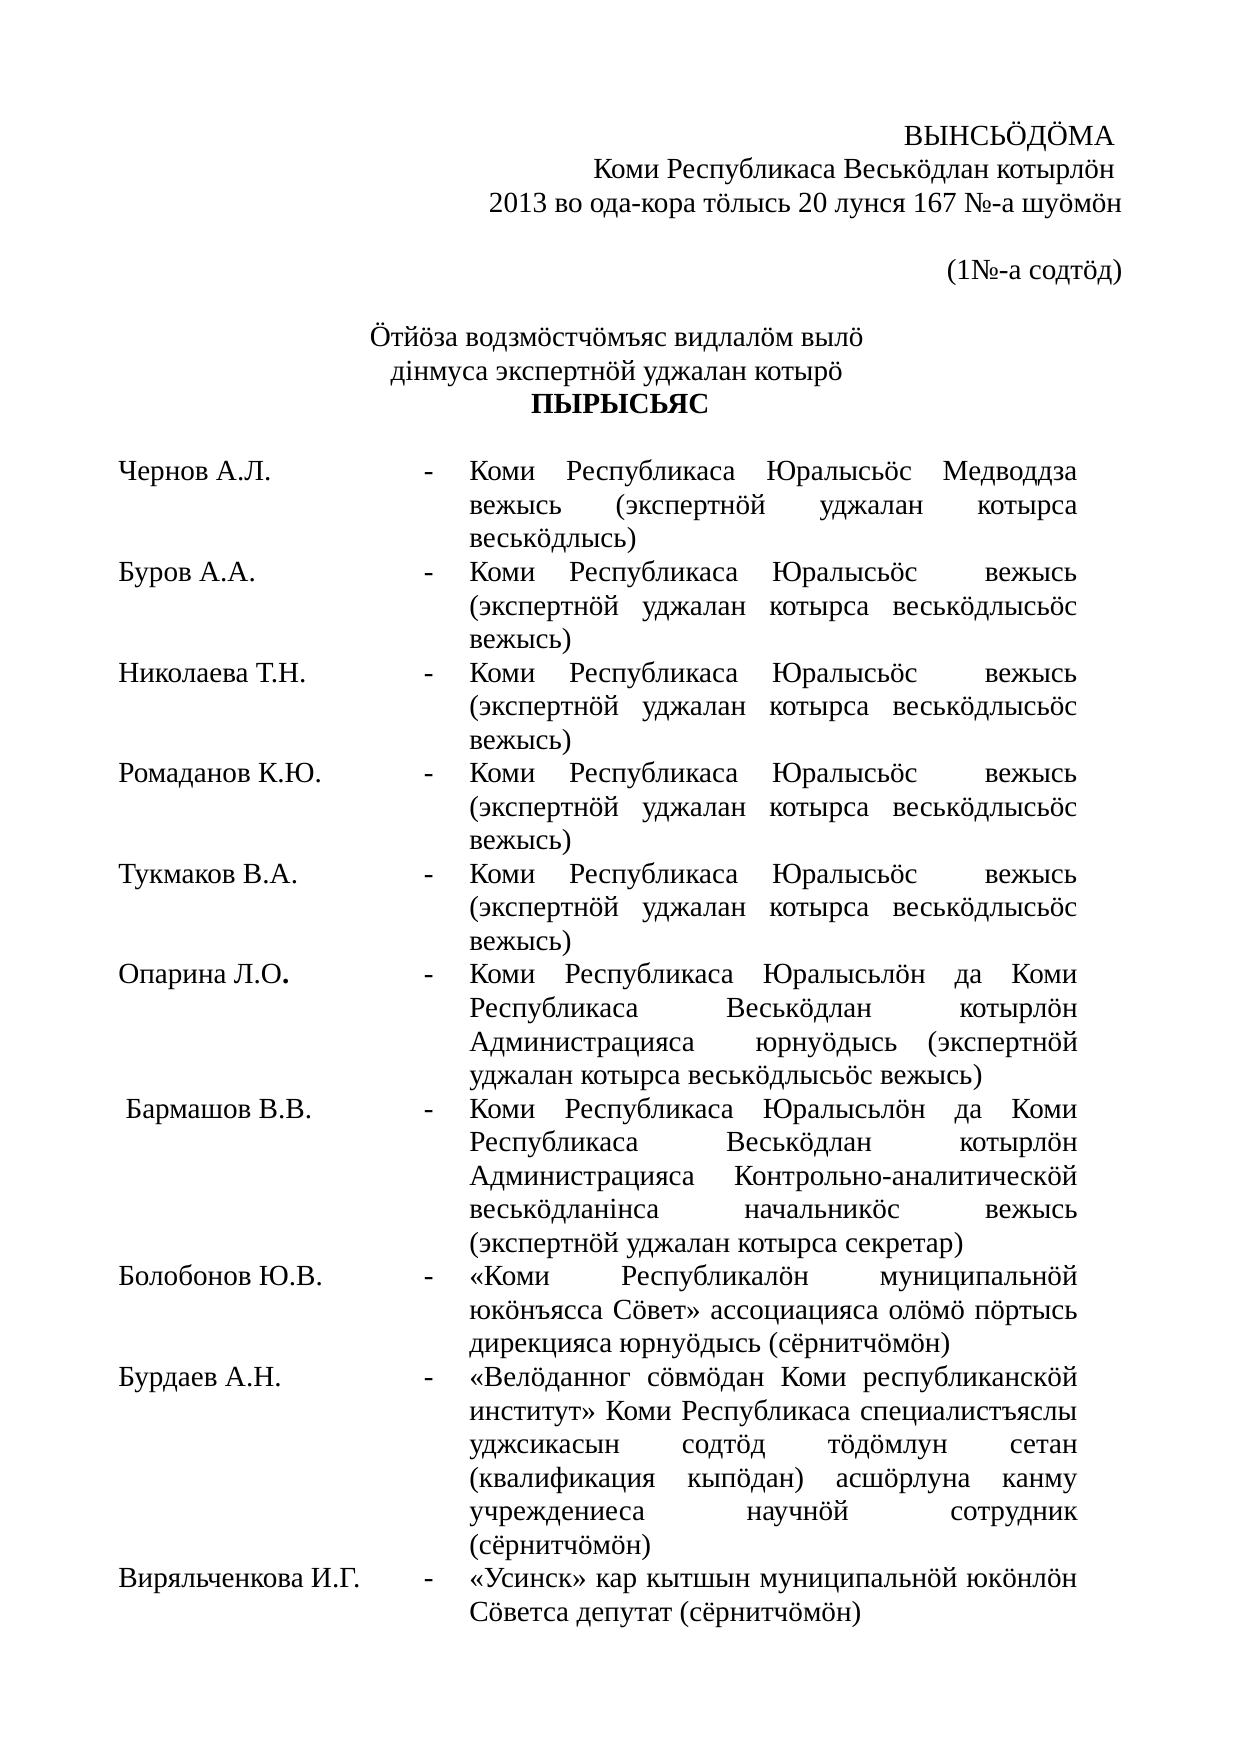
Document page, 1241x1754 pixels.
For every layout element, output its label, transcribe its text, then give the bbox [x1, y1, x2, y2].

table_cell Коми Республикаса Юралысьӧс вежысь (экспертнӧй уджалан котырса веськӧдлысьӧс вежысь) [458, 856, 1089, 957]
table_cell Коми Республикаса Юралысьӧс вежысь (экспертнӧй уджалан котырса веськӧдлысьӧс вежысь) [458, 554, 1089, 655]
table_header Чернов А.Л. [107, 454, 399, 554]
text Ӧтйӧза водзмӧстчӧмъяс видлалӧм вылӧ [118, 319, 1122, 353]
table_cell Тукмаков В.А. [107, 856, 399, 957]
table_cell Коми Республикаса Юралысьлӧн да Коми Республикаса Веськӧдлан котырлӧн Администрацияса юрнуӧдысь (экспертнӧй уджалан котырса веськӧдлысьӧс вежысь) [458, 957, 1089, 1091]
table_cell Коми Республикаса Юралысьлӧн да Коми Республикаса Веськӧдлан котырлӧн Администрацияса Контрольно-аналитическӧй веськӧдланінса начальникӧс вежысь (экспертнӧй уджалан котырса секретар) [458, 1091, 1089, 1258]
table_cell Николаева Т.Н. [107, 655, 399, 755]
text ПЫРЫСЬЯС [118, 386, 1122, 420]
table_cell Коми Республикаса Юралысьӧс вежысь (экспертнӧй уджалан котырса веськӧдлысьӧс вежысь) [458, 655, 1089, 755]
table_cell Коми Республикаса Юралысьӧс вежысь (экспертнӧй уджалан котырса веськӧдлысьӧс вежысь) [458, 755, 1089, 856]
text (1№-а содтӧд) [118, 252, 1122, 286]
table_cell Бармашов В.В. [107, 1091, 399, 1258]
table_header Коми Республикаса Юралысьӧс Медводдза вежысь (экспертнӧй уджалан котырса веськӧдлысь) [458, 454, 1089, 554]
table_cell «Коми Республикалӧн муниципальнӧй юкӧнъясса Сӧвет» ассоциацияса олӧмӧ пӧртысь дирекцияса юрнуӧдысь (сёрнитчӧмӧн) [458, 1259, 1089, 1359]
table_cell - [399, 1091, 458, 1258]
table_cell Ромаданов К.Ю. [107, 755, 399, 856]
table_cell Буров А.А. [107, 554, 399, 655]
table_cell - [399, 1359, 458, 1560]
table_cell «Усинск» кар кытшын муниципальнӧй юкӧнлӧн Сӧветса депутат (сёрнитчӧмӧн) [458, 1560, 1089, 1627]
table_cell Виряльченкова И.Г. [107, 1560, 399, 1627]
table_cell - [399, 554, 458, 655]
text Коми Республикаса Веськӧдлан котырлӧн [118, 152, 1122, 185]
text 2013 во ода-кора тӧлысь 20 лунся 167 №-а шуӧмӧн [118, 185, 1122, 219]
table_cell - [399, 655, 458, 755]
text ВЫНСЬӦДӦМА [118, 118, 1122, 152]
table_cell Опарина Л.О. [107, 957, 399, 1091]
table_cell Бурдаев А.Н. [107, 1359, 399, 1560]
table_cell - [399, 755, 458, 856]
table_cell - [399, 957, 458, 1091]
table_cell - [399, 1560, 458, 1627]
table_header - [399, 454, 458, 554]
table_cell - [399, 856, 458, 957]
table_cell «Велӧданног сӧвмӧдан Коми республиканскӧй институт» Коми Республикаса специалистъяслы уджсикасын содтӧд тӧдӧмлун сетан (квалификация кыпӧдан) асшӧрлуна канму учреждениеса научнӧй сотрудник (сёрнитчӧмӧн) [458, 1359, 1089, 1560]
table_cell - [399, 1259, 458, 1359]
text дінмуса экспертнӧй уджалан котырӧ [118, 353, 1122, 386]
table_cell Болобонов Ю.В. [107, 1259, 399, 1359]
